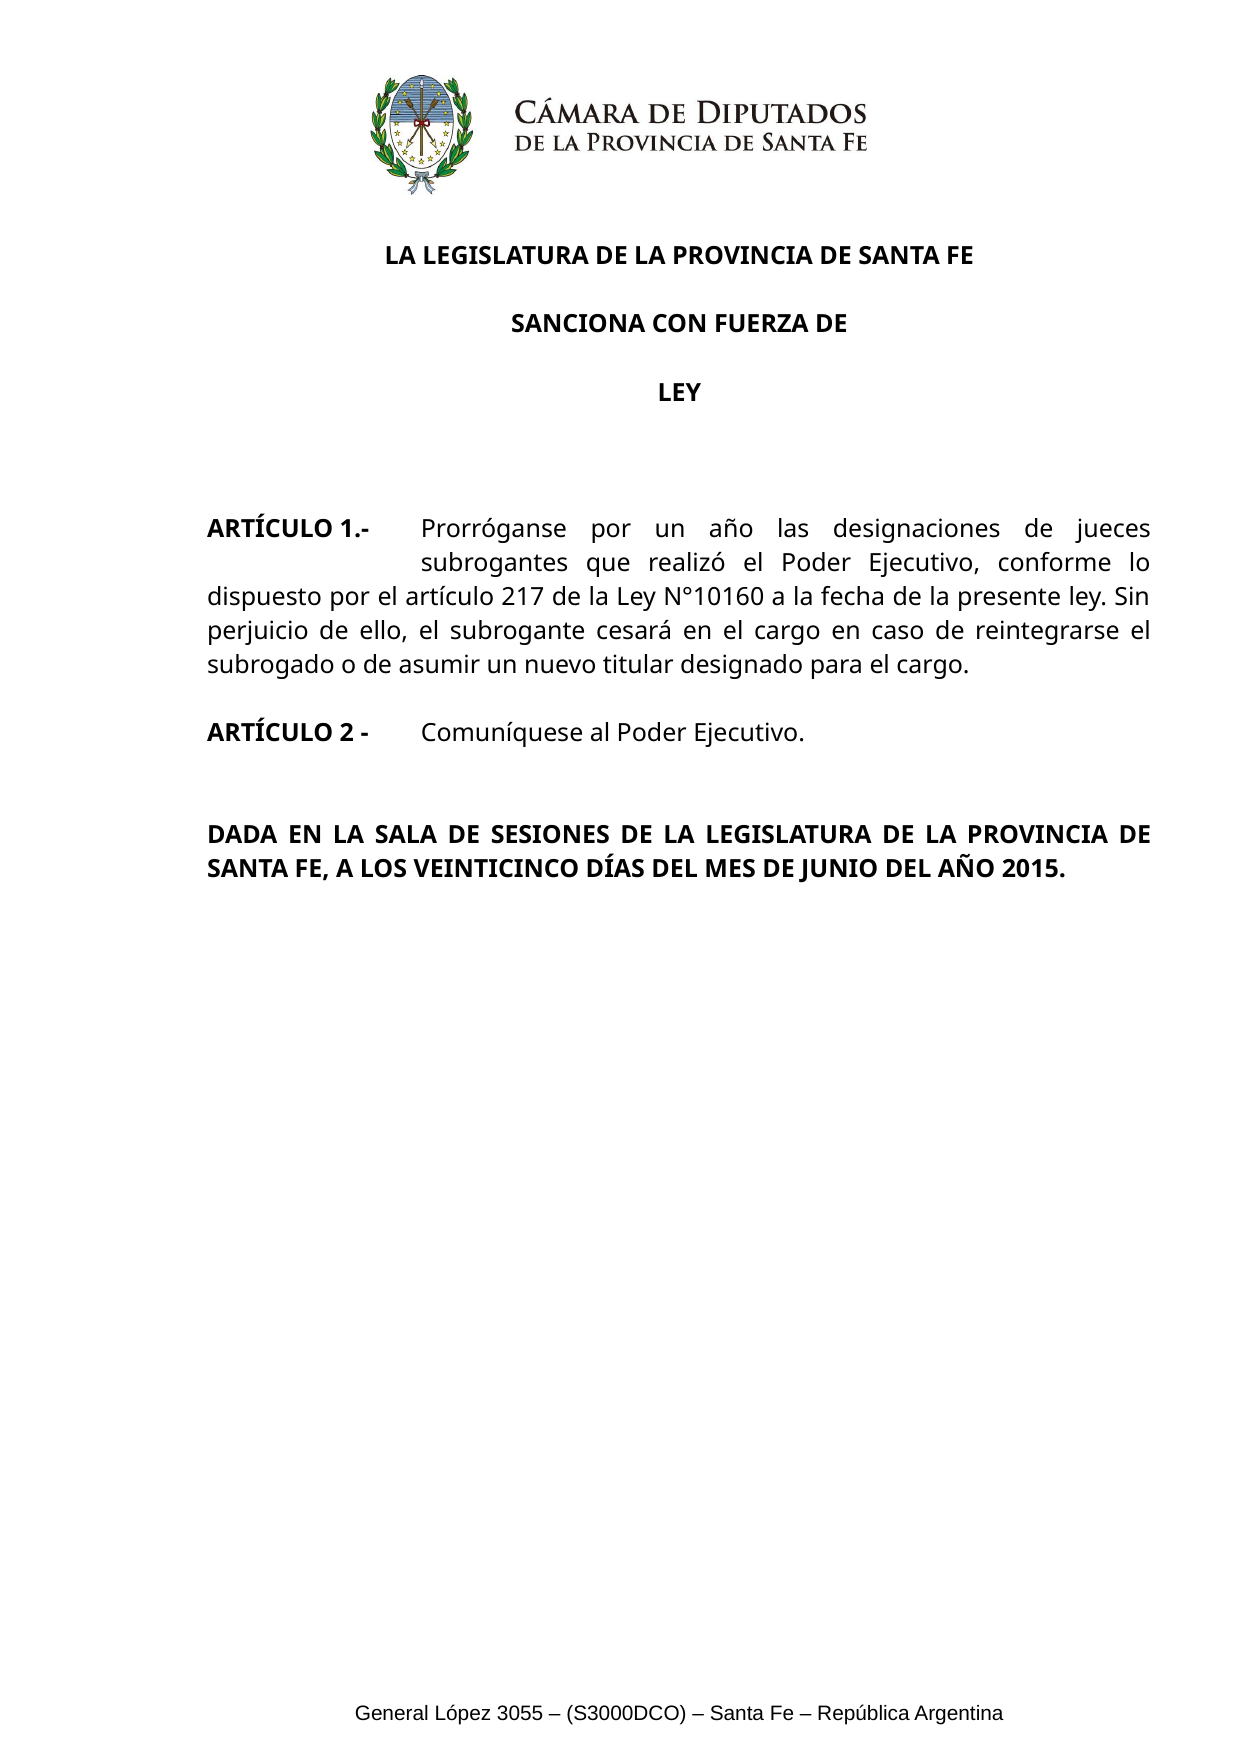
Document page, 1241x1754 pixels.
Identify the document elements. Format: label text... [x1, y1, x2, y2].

table_header ARTÍCULO 2 - [207, 715, 421, 765]
text Comuníquese al Poder Ejecutivo. [421, 715, 1152, 749]
text DADA EN LA SALA DE SESIONES DE LA LEGISLATURA DE LA PROVINCIA DE SANTA FE, A LOS VEINTICINCO DÍAS DEL MES DE JUNIO DEL AÑO 2015. [207, 817, 1152, 885]
text LEY [207, 374, 1152, 408]
table_header ARTÍCULO 1.- [207, 511, 421, 561]
text Prorróganse por un año las designaciones de jueces subrogantes que realizó el Poder Ejecutivo, conforme lo dispuesto por el artículo 217 de la Ley N°10160 a la fecha de la presente ley. Sin perjuicio de ello, el subrogante cesará en el cargo en caso de reintegrarse el subrogado o de asumir un nuevo titular designado para el cargo. [207, 511, 1152, 681]
text LA LEGISLATURA DE LA PROVINCIA DE SANTA FE [207, 238, 1152, 272]
text SANCIONA CON FUERZA DE [207, 306, 1152, 340]
picture [370, 75, 867, 199]
